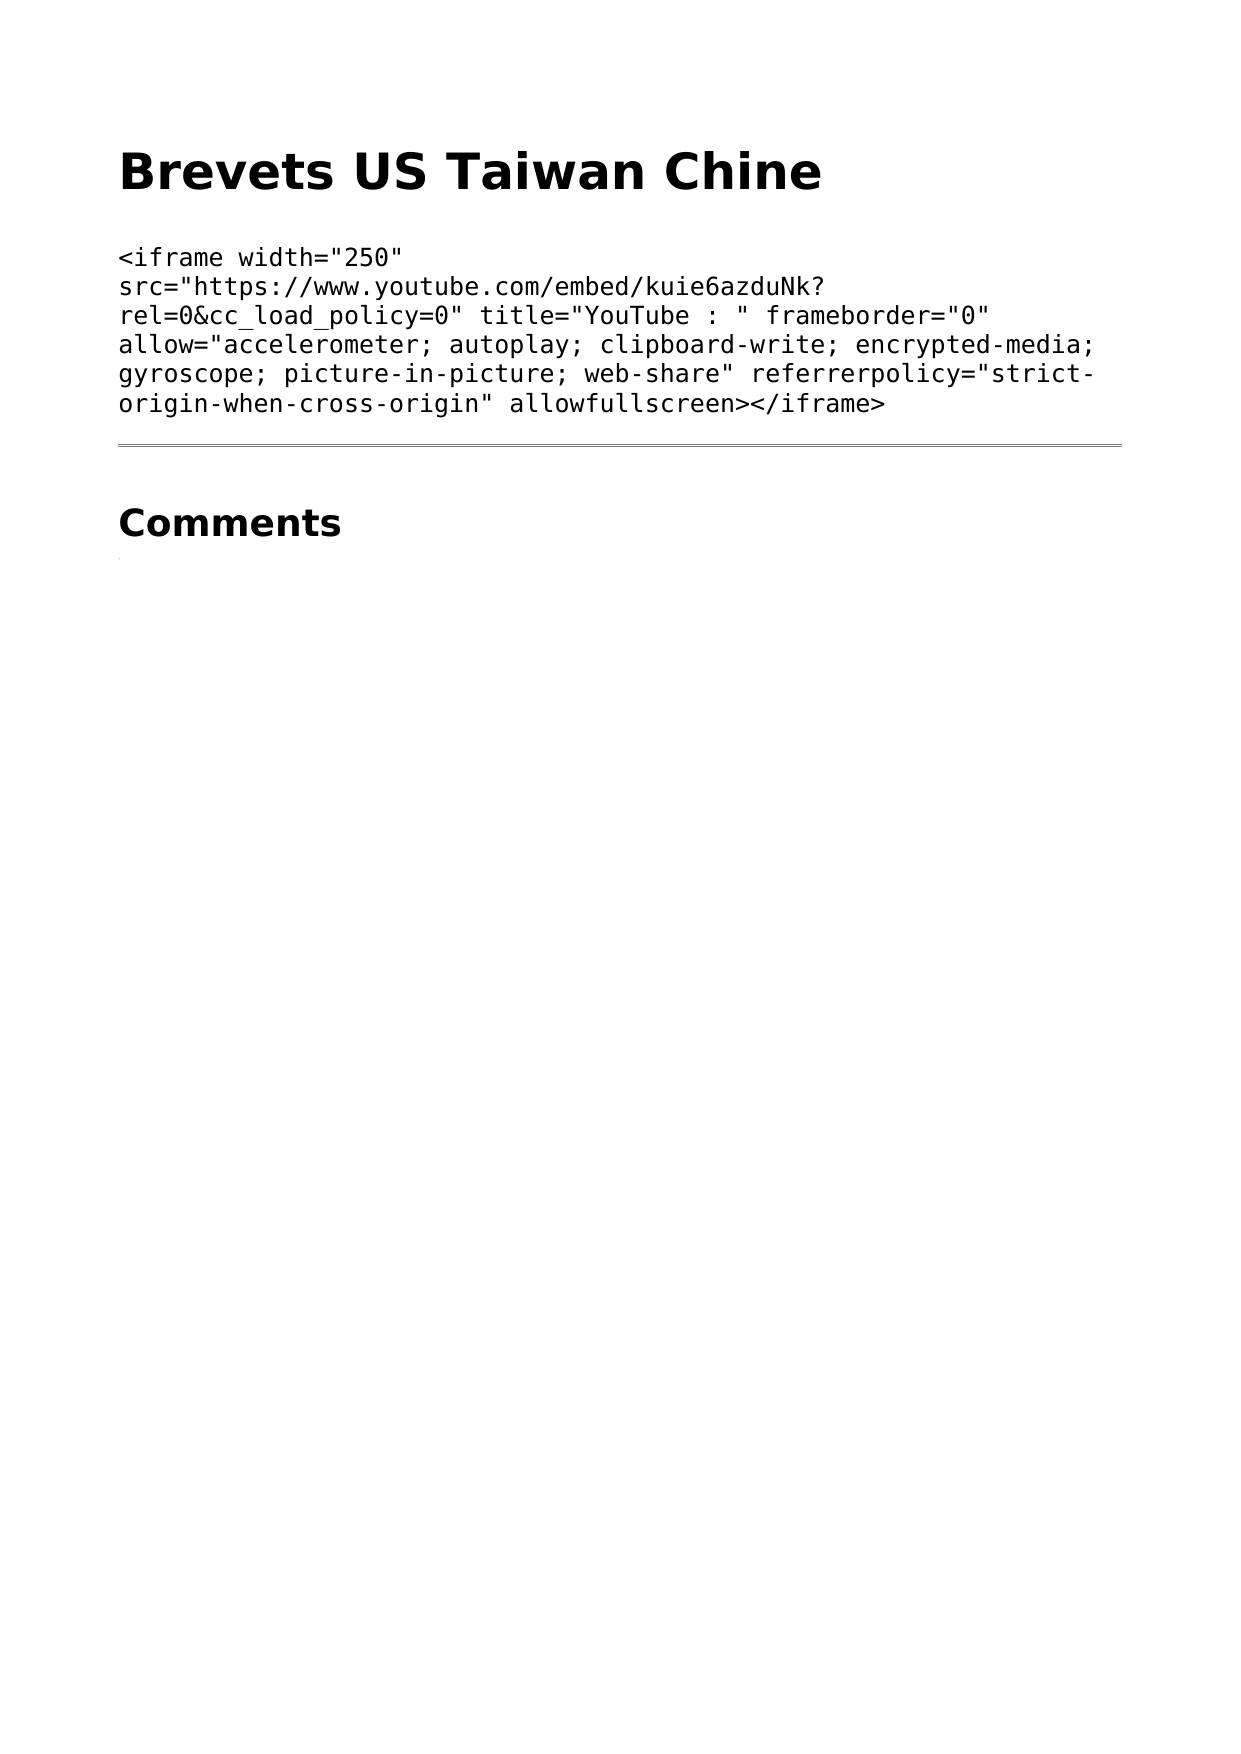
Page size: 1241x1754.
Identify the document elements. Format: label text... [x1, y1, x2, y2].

subtitle Brevets US Taiwan Chine [118, 143, 1122, 201]
text <iframe width="250" src="https://www.youtube.com/embed/kuie6azduNk?rel=0&cc_load_policy=0" title="YouTube : " frameborder="0" allow="accelerometer; autoplay; clipboard-write; encrypted-media; gyroscope; picture-in-picture; web-share" referrerpolicy="strict-origin-when-cross-origin" allowfullscreen></iframe> [118, 214, 1122, 418]
subtitle Comments [118, 501, 1122, 545]
